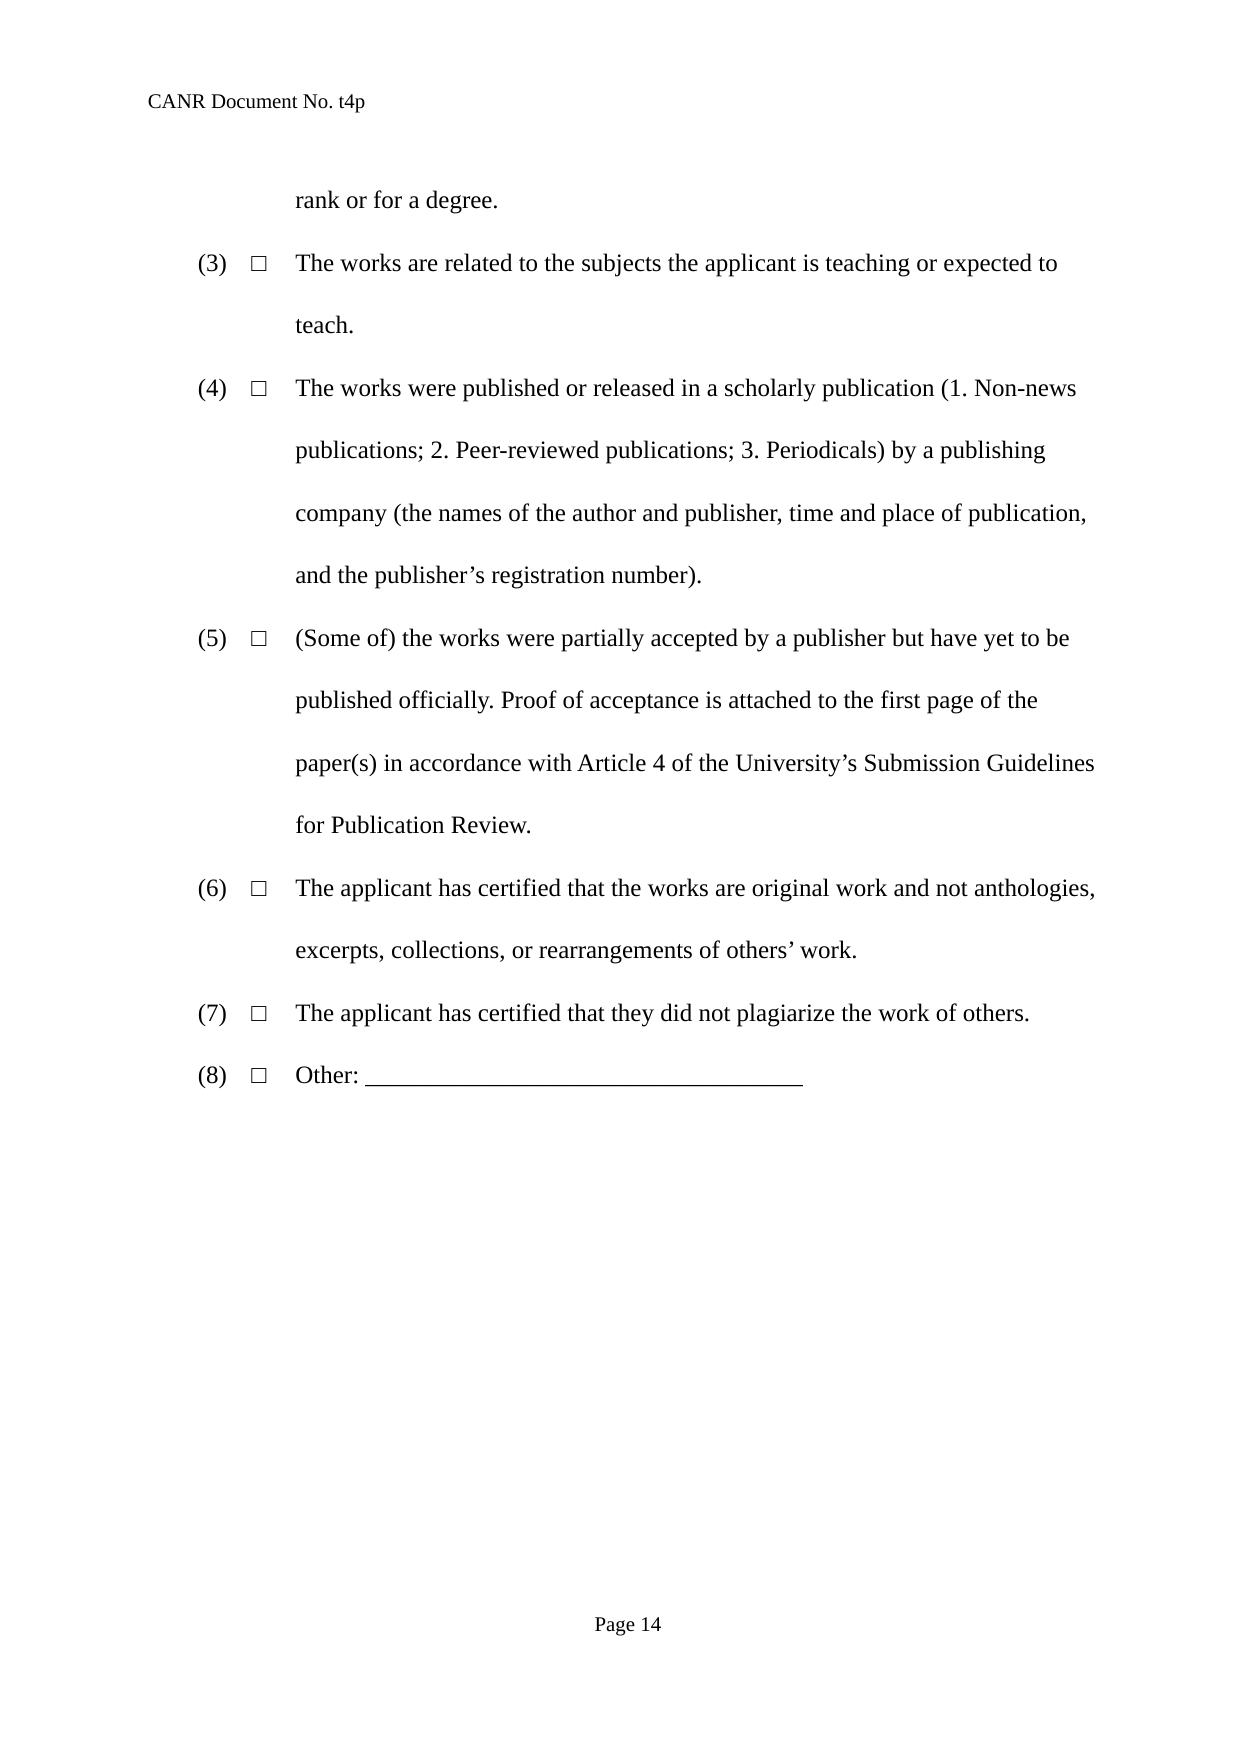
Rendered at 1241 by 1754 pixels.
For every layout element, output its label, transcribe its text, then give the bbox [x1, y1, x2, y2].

text (7) □ The applicant has certified that they did not plagiarize the work of others. [198, 971, 1107, 1033]
text (8) □ Other: ___________________________________ [198, 1033, 1107, 1096]
text (4) □ The works were published or released in a scholarly publication (1. Non-news publications; 2. Peer-reviewed publications; 3. Periodicals) by a publishing company (the names of the author and publisher, time and place of publication, and the publisher’s registration number). [198, 346, 1107, 596]
text rank or for a degree. [198, 158, 1107, 221]
text (5) □ (Some of) the works were partially accepted by a publisher but have yet to be published officially. Proof of acceptance is attached to the first page of the paper(s) in accordance with Article 4 of the University’s Submission Guidelines for Publication Review. [198, 596, 1107, 846]
text (3) □ The works are related to the subjects the applicant is teaching or expected to teach. [198, 221, 1107, 346]
text (6) □ The applicant has certified that the works are original work and not anthologies, excerpts, collections, or rearrangements of others’ work. [198, 846, 1107, 971]
